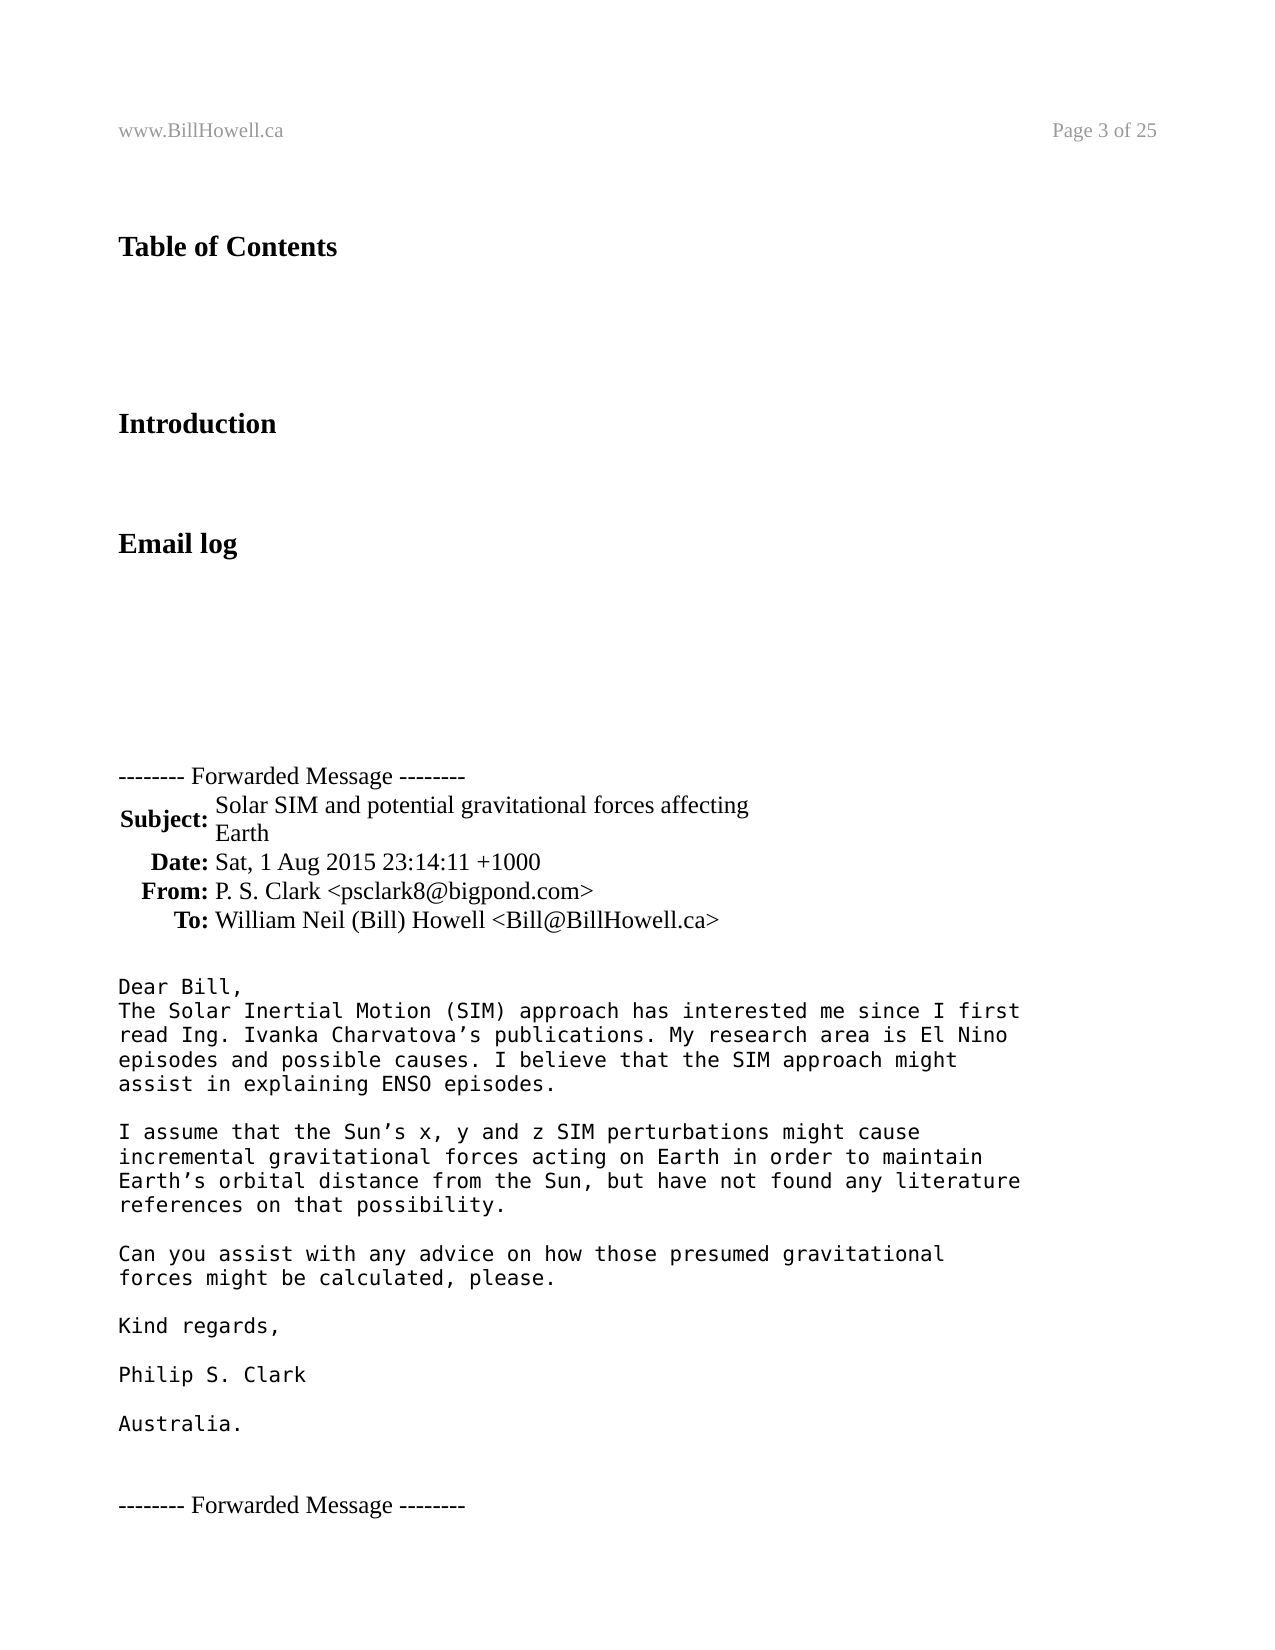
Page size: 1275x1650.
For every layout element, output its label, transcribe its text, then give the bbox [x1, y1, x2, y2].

text Philip S. Clark [118, 1363, 1157, 1387]
text Dear Bill, [118, 975, 1157, 999]
text I assume that the Sun’s x, y and z SIM perturbations might cause [118, 1120, 1157, 1145]
text Australia. [118, 1412, 1157, 1436]
text read Ing. Ivanka Charvatova’s publications. My research area is El Nino [118, 1023, 1157, 1048]
table_cell William Neil (Bill) Howell <Bill@BillHowell.ca> [215, 905, 809, 933]
text Earth’s orbital distance from the Sun, but have not found any literature [118, 1169, 1157, 1193]
table_cell From: [118, 876, 215, 905]
table_header Solar SIM and potential gravitational forces affecting Earth [215, 790, 809, 847]
text forces might be calculated, please. [118, 1266, 1157, 1290]
text references on that possibility. [118, 1193, 1157, 1217]
text Kind regards, [118, 1314, 1157, 1339]
text Table of Contents [118, 229, 1157, 263]
text assist in explaining ENSO episodes. [118, 1072, 1157, 1096]
subtitle Introduction [118, 406, 1157, 440]
text The Solar Inertial Motion (SIM) approach has interested me since I first [118, 999, 1157, 1023]
table_header Subject: [118, 790, 215, 847]
table_cell To: [118, 905, 215, 933]
table_cell Date: [118, 847, 215, 876]
subtitle Email log [118, 526, 1157, 560]
table_cell Sat, 1 Aug 2015 23:14:11 +1000 [215, 847, 809, 876]
table_cell P. S. Clark <psclark8@bigpond.com> [215, 876, 809, 905]
text -------- Forwarded Message -------- [118, 1490, 1157, 1518]
text episodes and possible causes. I believe that the SIM approach might [118, 1048, 1157, 1072]
text incremental gravitational forces acting on Earth in order to maintain [118, 1145, 1157, 1169]
text Can you assist with any advice on how those presumed gravitational [118, 1242, 1157, 1266]
text -------- Forwarded Message -------- [118, 761, 1157, 790]
